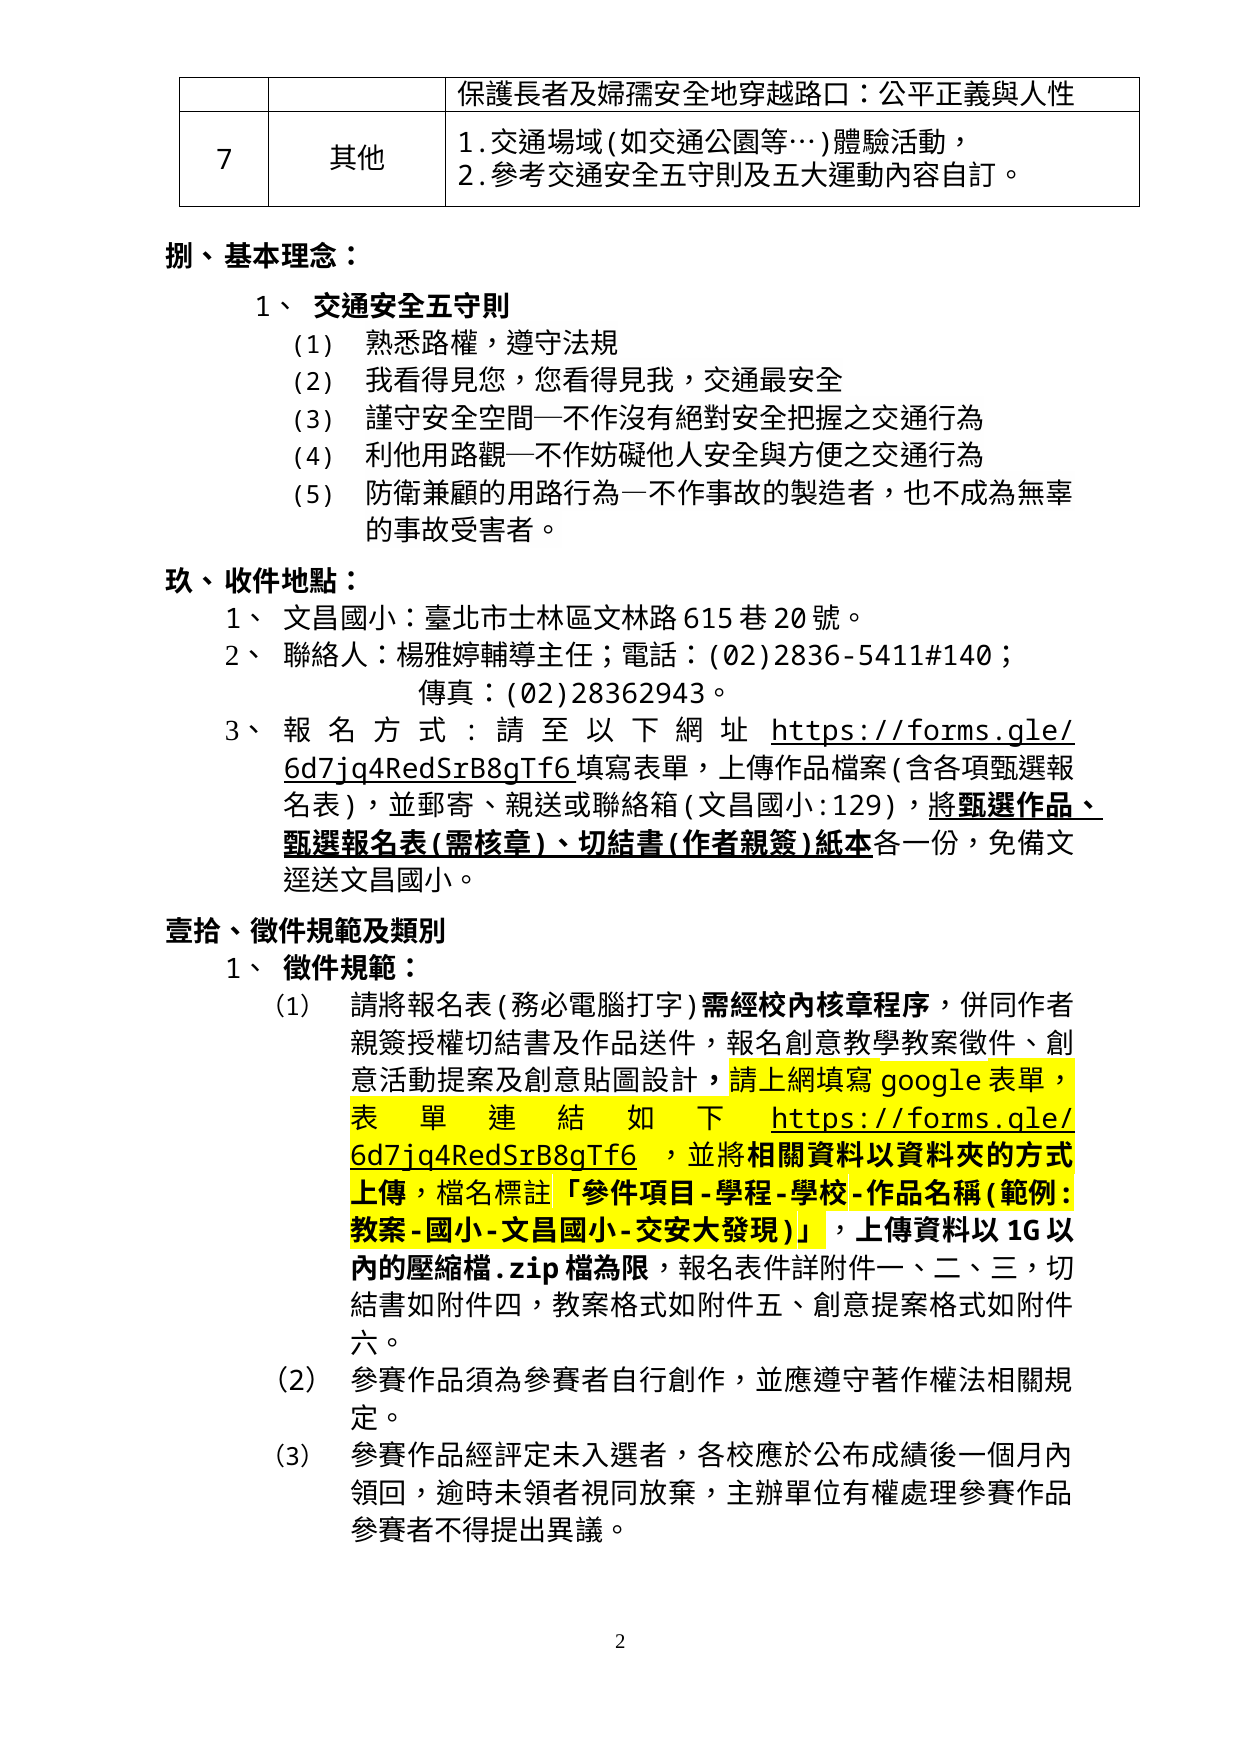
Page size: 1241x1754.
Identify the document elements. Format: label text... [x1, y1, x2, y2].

list 徵件規範： [224, 948, 1075, 986]
list 謹守安全空間─不作沒有絕對安全把握之交通行為 [290, 398, 1075, 436]
table_cell 其他 [269, 112, 445, 206]
list 參賽作品須為參賽者自行創作，並應遵守著作權法相關規定。 [260, 1361, 1075, 1436]
list 利他用路觀─不作妨礙他人安全與方便之交通行為 [290, 436, 1075, 473]
list 交通安全五守則 [254, 290, 1075, 323]
table_cell 1.交通場域(如交通公園等…)體驗活動， 2.參考交通安全五守則及五大運動內容自訂。 [446, 112, 1139, 206]
table_cell 保護長者及婦孺安全地穿越路口：公平正義與人性 [446, 78, 1139, 111]
list 聯絡人：楊雅婷輔導主任；電話：(02)2836-5411#140； [224, 636, 1075, 673]
list 請將報名表(務必電腦打字)需經校內核章程序，併同作者親簽授權切結書及作品送件，報名創意教學教案徵件、創意活動提案及創意貼圖設計，請上網填寫google表單，表單連結如下https://forms.gle/6d7jq4RedSrB8gTf6 ，並將相關資料以資料夾的方式上傳，檔名標註「參件項目-學程-學校-作品名稱(範例:教案-國小-文昌國小-交安大發現)」，上傳資料以1G以內的壓縮檔.zip檔為限，報名表件詳附件一、二、三，切結書如附件四，教案格式如附件五、創意提案格式如附件六。 [260, 986, 1075, 1361]
text 傳真：(02)28362943。 [283, 673, 1075, 711]
table_cell 7 [180, 112, 268, 206]
table_cell [180, 78, 268, 111]
table_cell [269, 78, 445, 111]
list 參賽作品經評定未入選者，各校應於公布成績後一個月內領回，逾時未領者視同放棄，主辦單位有權處理參賽作品，參賽者不得提出異議。 [260, 1436, 1075, 1548]
list 熟悉路權，遵守法規 [290, 323, 1075, 361]
list 徵件規範及類別 [165, 915, 1075, 948]
list 防衛兼顧的用路行為—不作事故的製造者，也不成為無辜的事故受害者。 [290, 473, 1075, 548]
list 基本理念： [165, 240, 1075, 273]
list 收件地點： [165, 565, 1075, 598]
list 我看得見您，您看得見我，交通最安全 [290, 361, 1075, 398]
list 報名方式:請至以下網址https://forms.gle/6d7jq4RedSrB8gTf6填寫表單，上傳作品檔案(含各項甄選報名表)，並郵寄、親送或聯絡箱(文昌國小:129)，將甄選作品、甄選報名表(需核章)、切結書(作者親簽)紙本各一份，免備文逕送文昌國小。 [224, 711, 1075, 898]
list 文昌國小：臺北市士林區文林路615巷20號。 [224, 598, 1075, 636]
